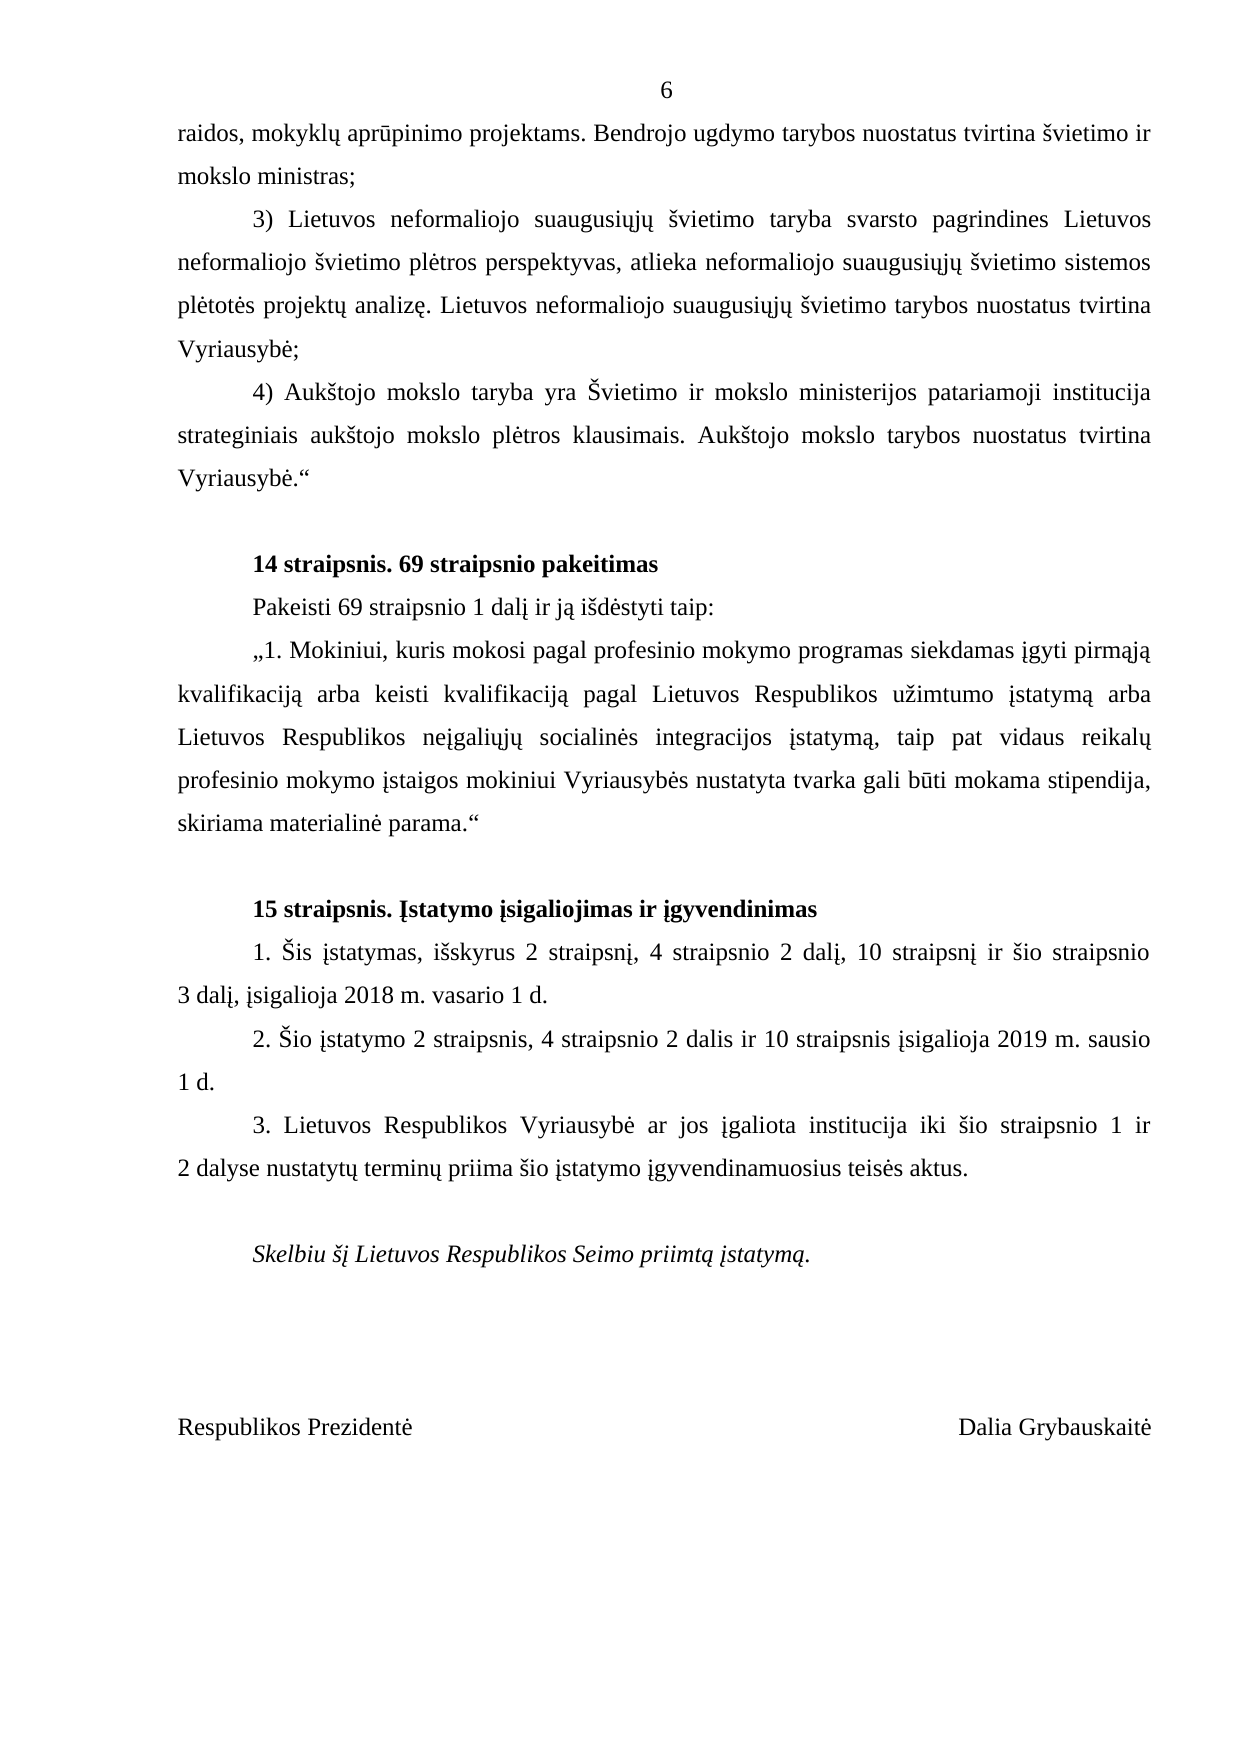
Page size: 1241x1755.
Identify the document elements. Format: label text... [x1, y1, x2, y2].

text Respublikos Prezidentė Dalia Grybauskaitė [177, 1412, 1152, 1441]
text 14 straipsnis. 69 straipsnio pakeitimas [177, 549, 1152, 578]
text 3. Lietuvos Respublikos Vyriausybė ar jos įgaliota institucija iki šio straipsnio 1 ir 2 dalyse nustatytų terminų priima šio įstatymo įgyvendinamuosius teisės aktus. [177, 1110, 1152, 1182]
text raidos, mokyklų aprūpinimo projektams. Bendrojo ugdymo tarybos nuostatus tvirtina švietimo ir mokslo ministras; [177, 118, 1152, 190]
text „1. Mokiniui, kuris mokosi pagal profesinio mokymo programas siekdamas įgyti pirmąją kvalifikaciją arba keisti kvalifikaciją pagal Lietuvos Respublikos užimtumo įstatymą arba Lietuvos Respublikos neįgaliųjų socialinės integracijos įstatymą, taip pat vidaus reikalų profesinio mokymo įstaigos mokiniui Vyriausybės nustatyta tvarka gali būti mokama stipendija, skiriama materialinė parama.“ [177, 636, 1152, 837]
text 3) Lietuvos neformaliojo suaugusiųjų švietimo taryba svarsto pagrindines Lietuvos neformaliojo švietimo plėtros perspektyvas, atlieka neformaliojo suaugusiųjų švietimo sistemos plėtotės projektų analizę. Lietuvos neformaliojo suaugusiųjų švietimo tarybos nuostatus tvirtina Vyriausybė; [177, 204, 1152, 362]
text Skelbiu šį Lietuvos Respublikos Seimo priimtą įstatymą. [177, 1239, 1152, 1268]
text 15 straipsnis. Įstatymo įsigaliojimas ir įgyvendinimas [177, 894, 1152, 923]
text Pakeisti 69 straipsnio 1 dalį ir ją išdėstyti taip: [177, 592, 1152, 621]
text 4) Aukštojo mokslo taryba yra Švietimo ir mokslo ministerijos patariamoji institucija strateginiais aukštojo mokslo plėtros klausimais. Aukštojo mokslo tarybos nuostatus tvirtina Vyriausybė.“ [177, 377, 1152, 492]
text 2. Šio įstatymo 2 straipsnis, 4 straipsnio 2 dalis ir 10 straipsnis įsigalioja 2019 m. sausio 1 d. [177, 1024, 1152, 1096]
text 1. Šis įstatymas, išskyrus 2 straipsnį, 4 straipsnio 2 dalį, 10 straipsnį ir šio straipsnio 3 dalį, įsigalioja 2018 m. vasario 1 d. [177, 937, 1152, 1009]
